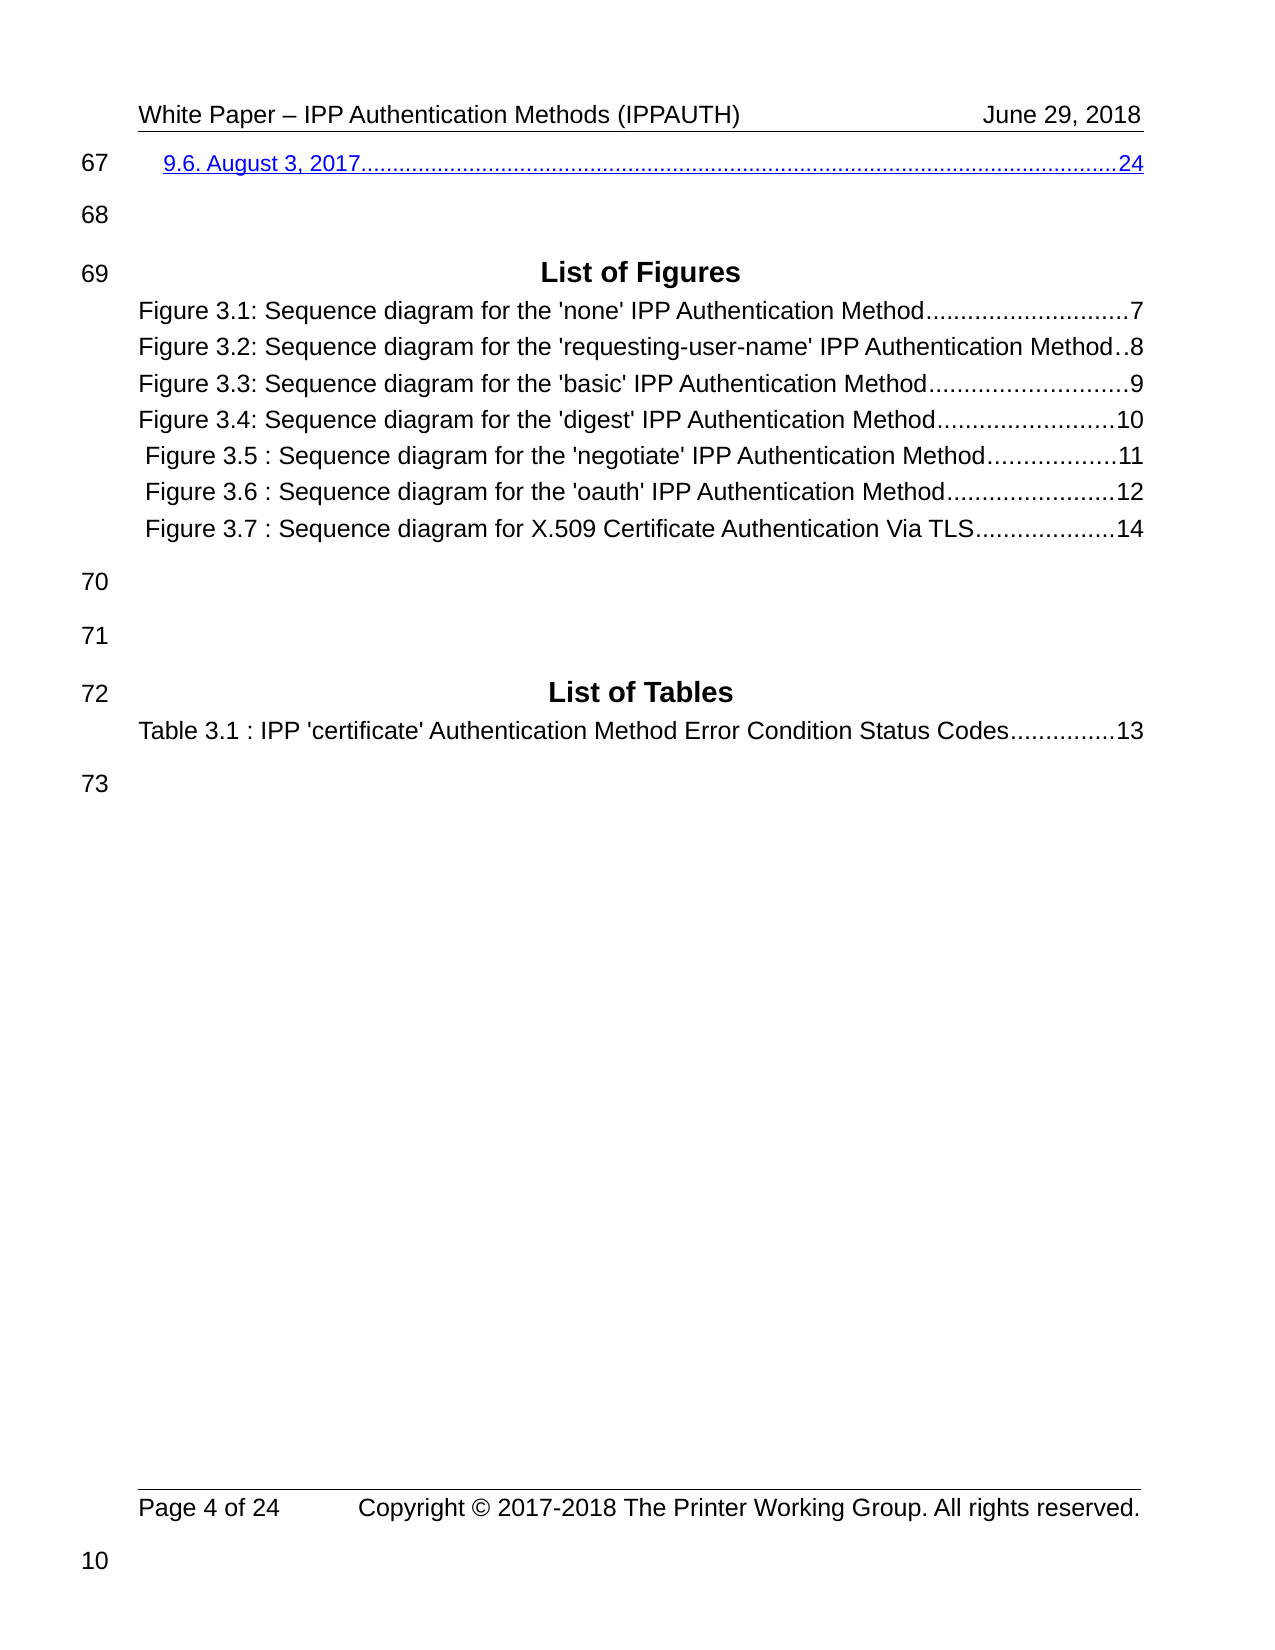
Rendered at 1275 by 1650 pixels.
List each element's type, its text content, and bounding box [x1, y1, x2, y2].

text Figure 3.4: Sequence diagram for the 'digest' IPP Authentication Method 10 [138, 405, 1144, 434]
text Figure 3.7 : Sequence diagram for X.509 Certificate Authentication Via TLS 14 [138, 514, 1144, 542]
text Figure 3.5 : Sequence diagram for the 'negotiate' IPP Authentication Method 11 [138, 441, 1144, 470]
text Figure 3.6 : Sequence diagram for the 'oauth' IPP Authentication Method 12 [138, 477, 1144, 506]
text Figure 3.2: Sequence diagram for the 'requesting-user-name' IPP Authentication Method 8 [138, 332, 1144, 361]
title List of Figures [138, 255, 1144, 289]
text 9.6. August 3, 2017 24 [163, 150, 1144, 173]
title List of Tables [138, 675, 1144, 708]
text Figure 3.3: Sequence diagram for the 'basic' IPP Authentication Method 9 [138, 369, 1144, 397]
text Figure 3.1: Sequence diagram for the 'none' IPP Authentication Method 7 [138, 296, 1144, 325]
text Table 3.1 : IPP 'certificate' Authentication Method Error Condition Status Codes 13 [138, 716, 1144, 745]
